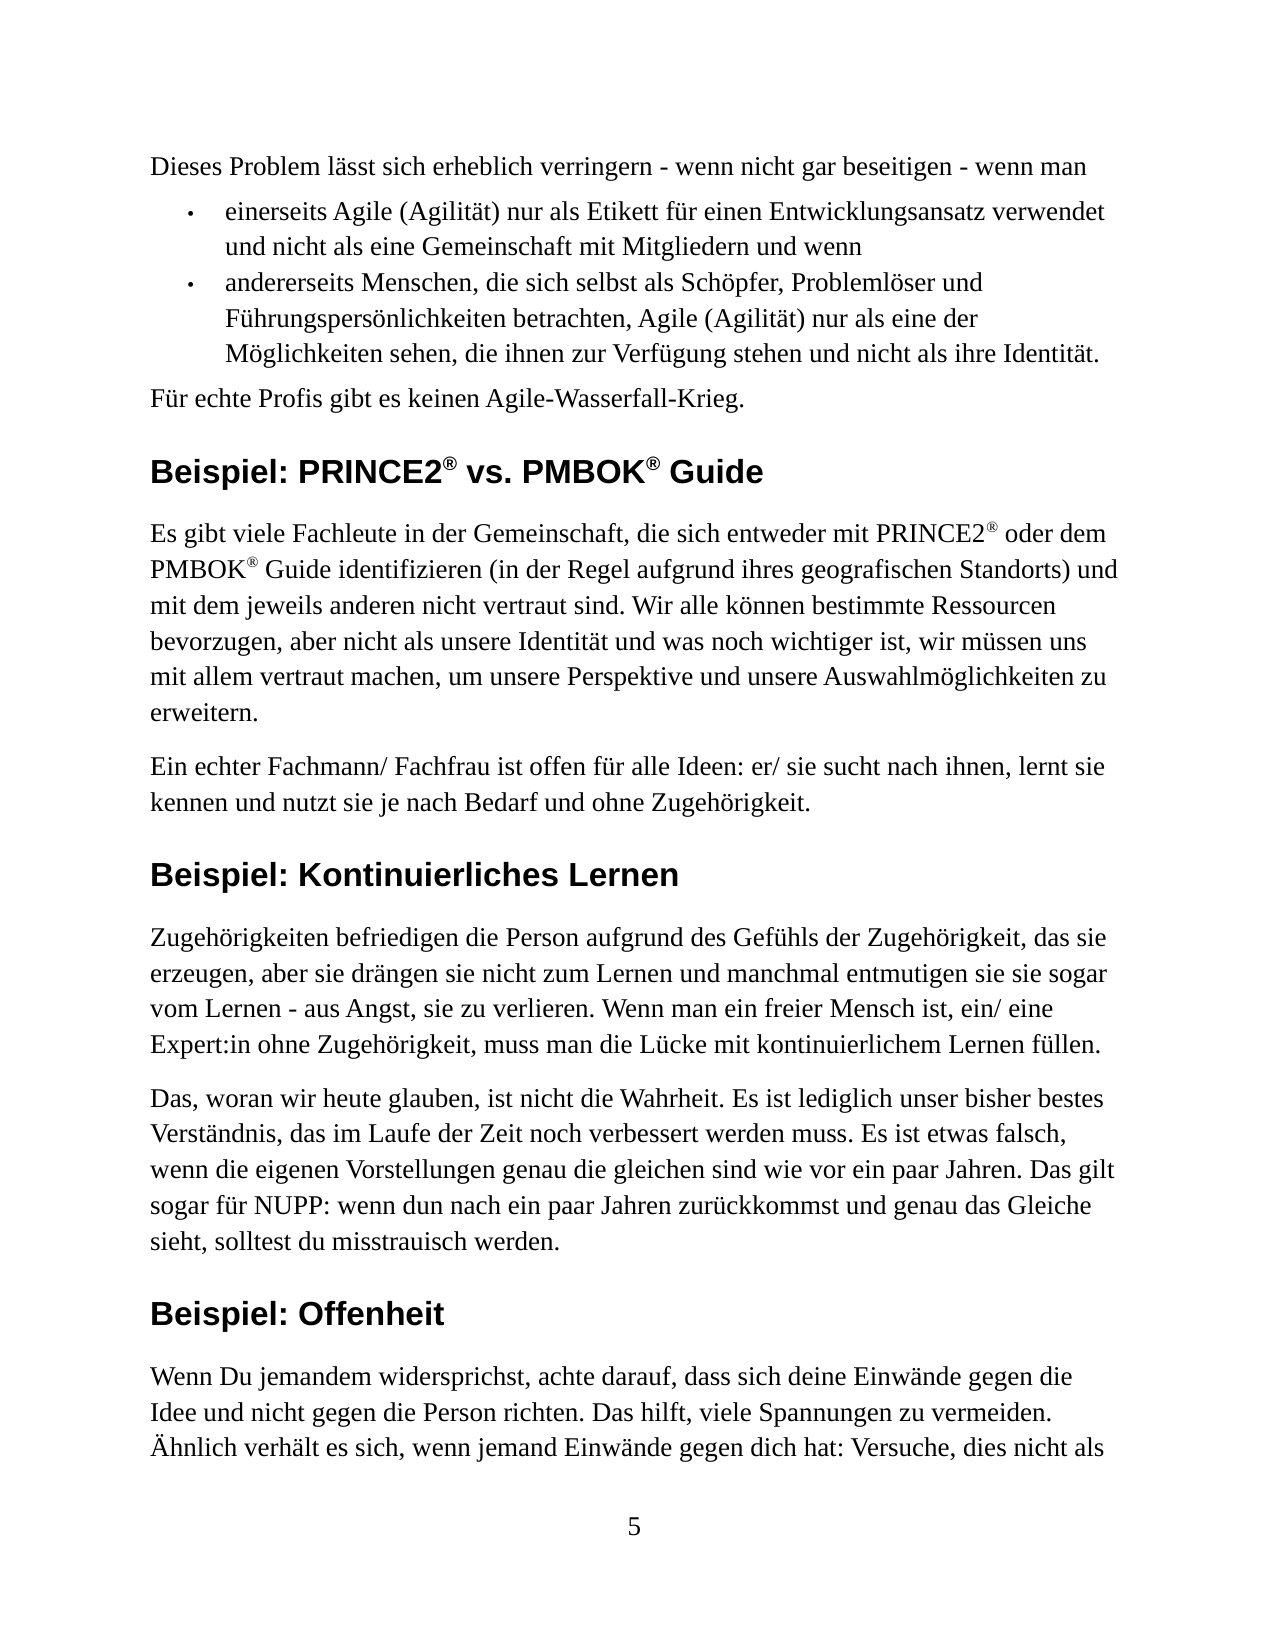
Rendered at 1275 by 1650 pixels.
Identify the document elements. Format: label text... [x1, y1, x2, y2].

text Es gibt viele Fachleute in der Gemeinschaft, die sich entweder mit PRINCE2® oder dem PMBOK® Guide identifizieren (in der Regel aufgrund ihres geografischen Standorts) und mit dem jeweils anderen nicht vertraut sind. Wir alle können bestimmte Ressourcen bevorzugen, aber nicht als unsere Identität und was noch wichtiger ist, wir müssen uns mit allem vertraut machen, um unsere Perspektive und unsere Auswahlmöglichkeiten zu erweitern. [150, 518, 1125, 727]
text Für echte Profis gibt es keinen Agile-Wasserfall-Krieg. [150, 382, 1125, 413]
list andererseits Menschen, die sich selbst als Schöpfer, Problemlöser und Führungspersönlichkeiten betrachten, Agile (Agilität) nur als eine der Möglichkeiten sehen, die ihnen zur Verfügung stehen und nicht als ihre Identität. [187, 266, 1125, 369]
text Dieses Problem lässt sich erheblich verringern - wenn nicht gar beseitigen - wenn man [150, 150, 1125, 181]
text Das, woran wir heute glauben, ist nicht die Wahrheit. Es ist lediglich unser bisher bestes Verständnis, das im Laufe der Zeit noch verbessert werden muss. Es ist etwas falsch, wenn die eigenen Vorstellungen genau die gleichen sind wie vor ein paar Jahren. Das gilt sogar für NUPP: wenn dun nach ein paar Jahren zurückkommst und genau das Gleiche sieht, solltest du misstrauisch werden. [150, 1082, 1125, 1256]
text Zugehörigkeiten befriedigen die Person aufgrund des Gefühls der Zugehörigkeit, das sie erzeugen, aber sie drängen sie nicht zum Lernen und manchmal entmutigen sie sie sogar vom Lernen - aus Angst, sie zu verlieren. Wenn man ein freier Mensch ist, ein/ eine Expert:in ohne Zugehörigkeit, muss man die Lücke mit kontinuierlichem Lernen füllen. [150, 921, 1125, 1059]
subtitle Beispiel: Offenheit [150, 1294, 1125, 1333]
text Ein echter Fachmann/ Fachfrau ist offen für alle Ideen: er/ sie sucht nach ihnen, lernt sie kennen und nutzt sie je nach Bedarf und ohne Zugehörigkeit. [150, 750, 1125, 817]
text Wenn Du jemandem widersprichst, achte darauf, dass sich deine Einwände gegen die Idee und nicht gegen die Person richten. Das hilft, viele Spannungen zu vermeiden. Ähnlich verhält es sich, wenn jemand Einwände gegen dich hat: Versuche, dies nicht als [150, 1360, 1125, 1463]
subtitle Beispiel: PRINCE2® vs. PMBOK® Guide [150, 452, 1125, 490]
subtitle Beispiel: Kontinuierliches Lernen [150, 855, 1125, 894]
list einerseits Agile (Agilität) nur als Etikett für einen Entwicklungsansatz verwendet und nicht als eine Gemeinschaft mit Mitgliedern und wenn [187, 195, 1125, 262]
